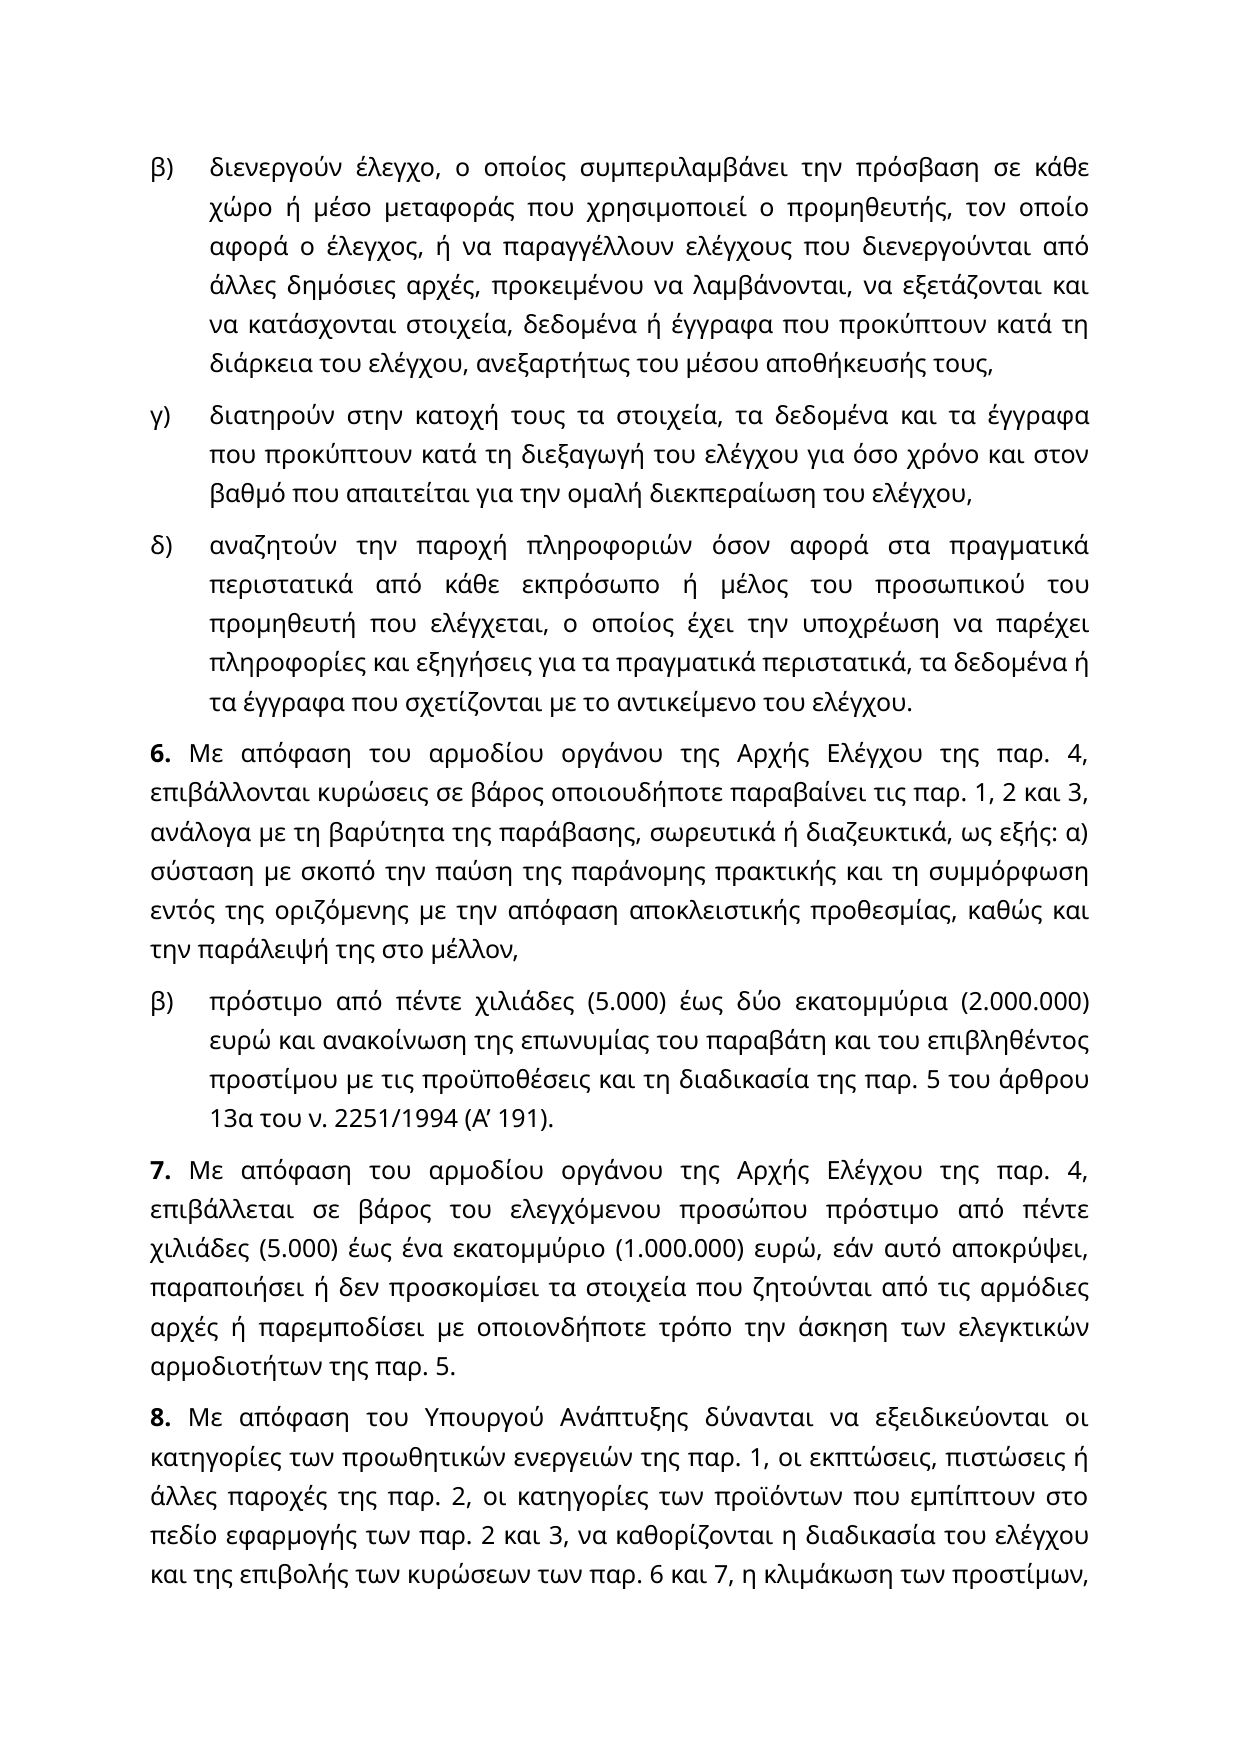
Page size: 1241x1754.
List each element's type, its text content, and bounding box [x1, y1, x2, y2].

text 7. Με απόφαση του αρμοδίου οργάνου της Αρχής Ελέγχου της παρ. 4, επιβάλλεται σε βάρος του ελεγχόμενου προσώπου πρόστιμο από πέντε χιλιάδες (5.000) έως ένα εκατομμύριο (1.000.000) ευρώ, εάν αυτό αποκρύψει, παραποιήσει ή δεν προσκομίσει τα στοιχεία που ζητούνται από τις αρμόδιες αρχές ή παρεμποδίσει με οποιονδήποτε τρόπο την άσκηση των ελεγκτικών αρμοδιοτήτων της παρ. 5. [150, 1152, 1090, 1382]
list γ) διατηρούν στην κατοχή τους τα στοιχεία, τα δεδομένα και τα έγγραφα που προκύπτουν κατά τη διεξαγωγή του ελέγχου για όσο χρόνο και στον βαθμό που απαιτείται για την ομαλή διεκπεραίωση του ελέγχου, [150, 397, 1090, 510]
list β) διενεργούν έλεγχο, ο οποίος συμπεριλαμβάνει την πρόσβαση σε κάθε χώρο ή μέσο μεταφοράς που χρησιμοποιεί ο προμηθευτής, τον οποίο αφορά ο έλεγχος, ή να παραγγέλλουν ελέγχους που διενεργούνται από άλλες δημόσιες αρχές, προκειμένου να λαμβάνονται, να εξετάζονται και να κατάσχονται στοιχεία, δεδομένα ή έγγραφα που προκύπτουν κατά τη διάρκεια του ελέγχου, ανεξαρτήτως του μέσου αποθήκευσής τους, [150, 150, 1090, 380]
list β) πρόστιμο από πέντε χιλιάδες (5.000) έως δύο εκατομμύρια (2.000.000) ευρώ και ανακοίνωση της επωνυμίας του παραβάτη και του επιβληθέντος προστίμου με τις προϋποθέσεις και τη διαδικασία της παρ. 5 του άρθρου 13α του ν. 2251/1994 (Α’ 191). [150, 983, 1090, 1135]
text 8. Με απόφαση του Υπουργού Ανάπτυξης δύνανται να εξειδικεύονται οι κατηγορίες των προωθητικών ενεργειών της παρ. 1, οι εκπτώσεις, πιστώσεις ή άλλες παροχές της παρ. 2, οι κατηγορίες των προϊόντων που εμπίπτουν στο πεδίο εφαρμογής των παρ. 2 και 3, να καθορίζονται η διαδικασία του ελέγχου και της επιβολής των κυρώσεων των παρ. 6 και 7, η κλιμάκωση των προστίμων, [150, 1400, 1090, 1591]
list δ) αναζητούν την παροχή πληροφοριών όσον αφορά στα πραγματικά περιστατικά από κάθε εκπρόσωπο ή μέλος του προσωπικού του προμηθευτή που ελέγχεται, ο οποίος έχει την υποχρέωση να παρέχει πληροφορίες και εξηγήσεις για τα πραγματικά περιστατικά, τα δεδομένα ή τα έγγραφα που σχετίζονται με το αντικείμενο του ελέγχου. [150, 527, 1090, 718]
text 6. Με απόφαση του αρμοδίου οργάνου της Αρχής Ελέγχου της παρ. 4, επιβάλλονται κυρώσεις σε βάρος οποιουδήποτε παραβαίνει τις παρ. 1, 2 και 3, ανάλογα με τη βαρύτητα της παράβασης, σωρευτικά ή διαζευκτικά, ως εξής: α) σύσταση με σκοπό την παύση της παράνομης πρακτικής και τη συμμόρφωση εντός της οριζόμενης με την απόφαση αποκλειστικής προθεσμίας, καθώς και την παράλειψή της στο μέλλον, [150, 736, 1090, 966]
